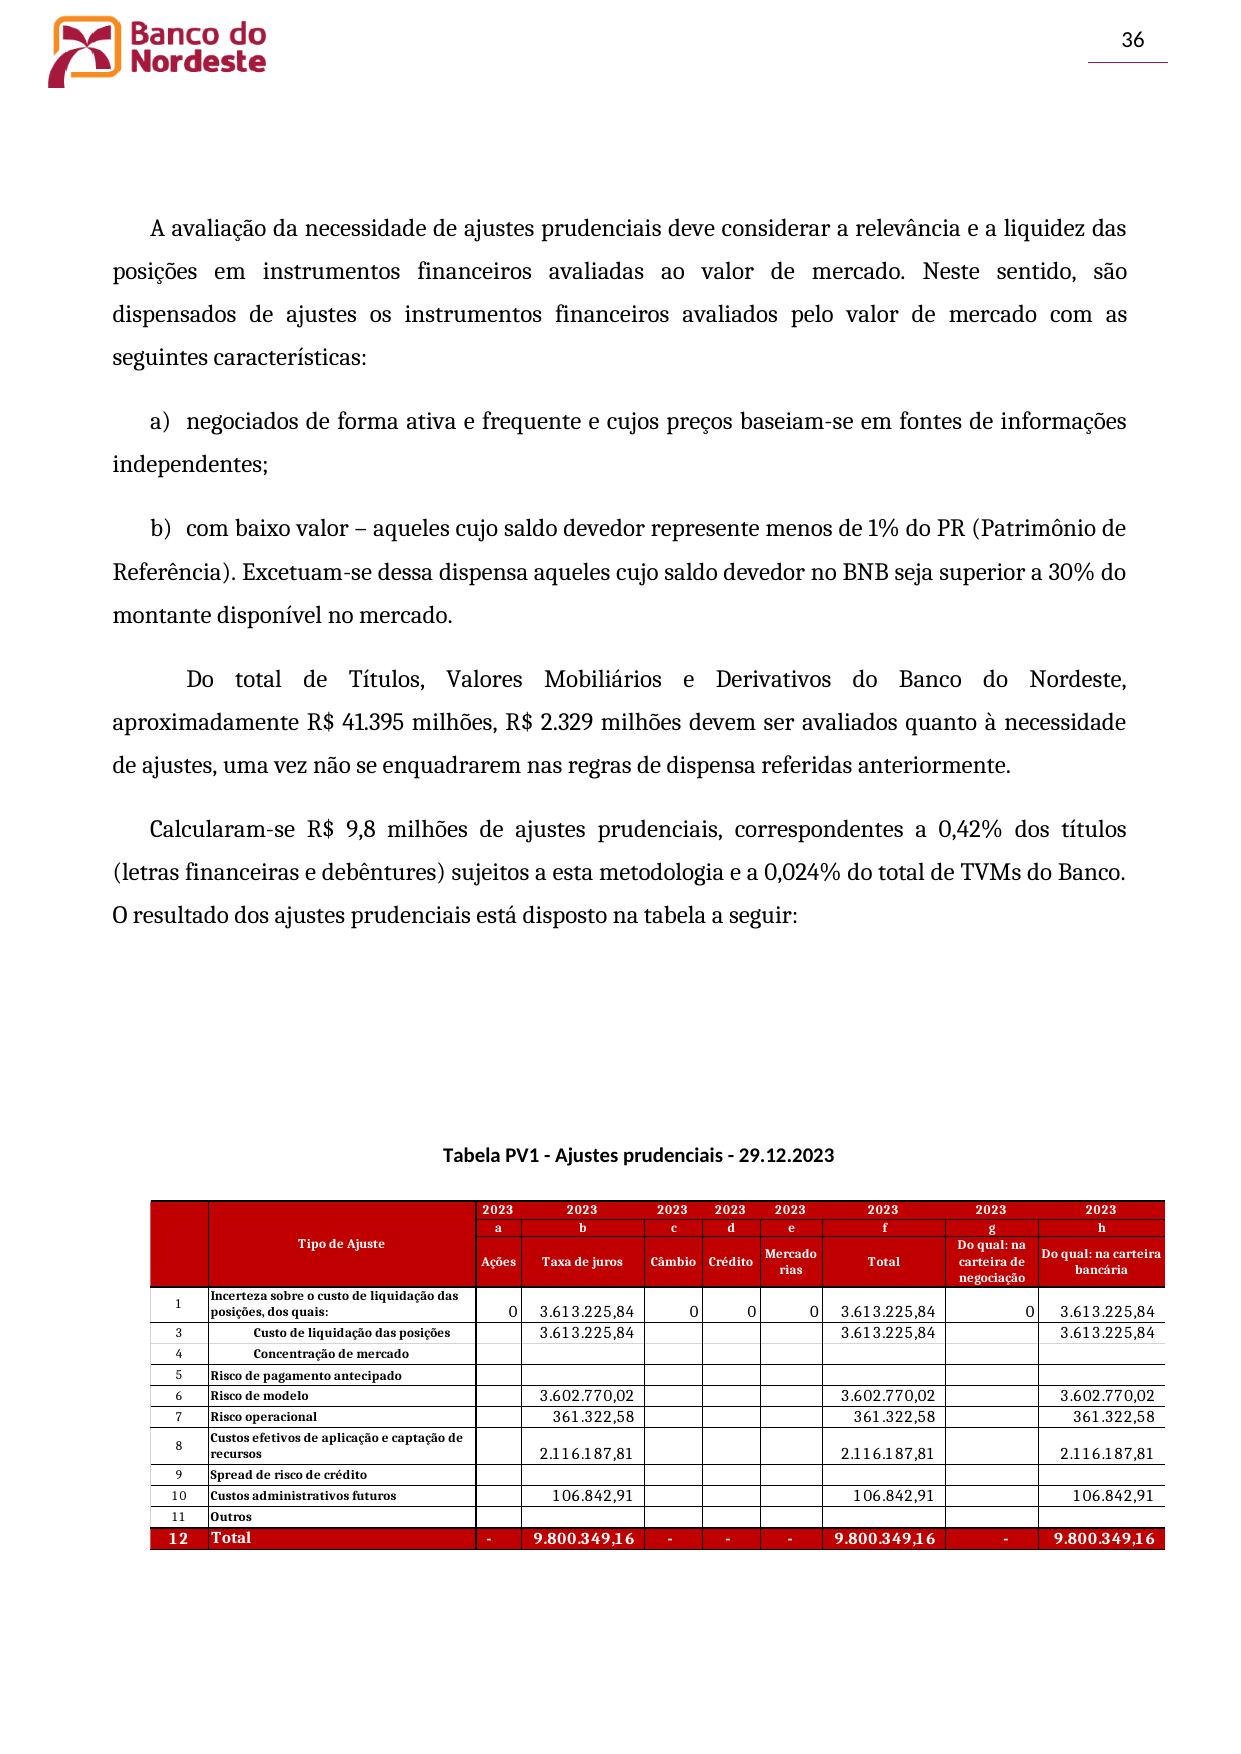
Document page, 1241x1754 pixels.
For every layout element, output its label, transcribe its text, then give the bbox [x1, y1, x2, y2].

text a) negociados de forma ativa e frequente e cujos preços baseiam-se em fontes de informações independentes; [112, 407, 1128, 479]
text Tabela PV1 - Ajustes prudenciais - 29.12.2023 [112, 1142, 1128, 1167]
text A avaliação da necessidade de ajustes prudenciais deve considerar a relevância e a liquidez das posições em instrumentos financeiros avaliadas ao valor de mercado. Neste sentido, são dispensados de ajustes os instrumentos financeiros avaliados pelo valor de mercado com as seguintes características: [112, 214, 1128, 372]
text Calcularam-se R$ 9,8 milhões de ajustes prudenciais, correspondentes a 0,42% dos títulos (letras financeiras e debêntures) sujeitos a esta metodologia e a 0,024% do total de TVMs do Banco. O resultado dos ajustes prudenciais está disposto na tabela a seguir: [112, 815, 1128, 930]
text b) com baixo valor – aqueles cujo saldo devedor represente menos de 1% do PR (Patrimônio de Referência). Excetuam-se dessa dispensa aqueles cujo saldo devedor no BNB seja superior a 30% do montante disponível no mercado. [112, 514, 1128, 629]
text Do total de Títulos, Valores Mobiliários e Derivativos do Banco do Nordeste, aproximadamente R$ 41.395 milhões, R$ 2.329 milhões devem ser avaliados quanto à necessidade de ajustes, uma vez não se enquadrarem nas regras de dispensa referidas anteriormente. [112, 664, 1128, 779]
